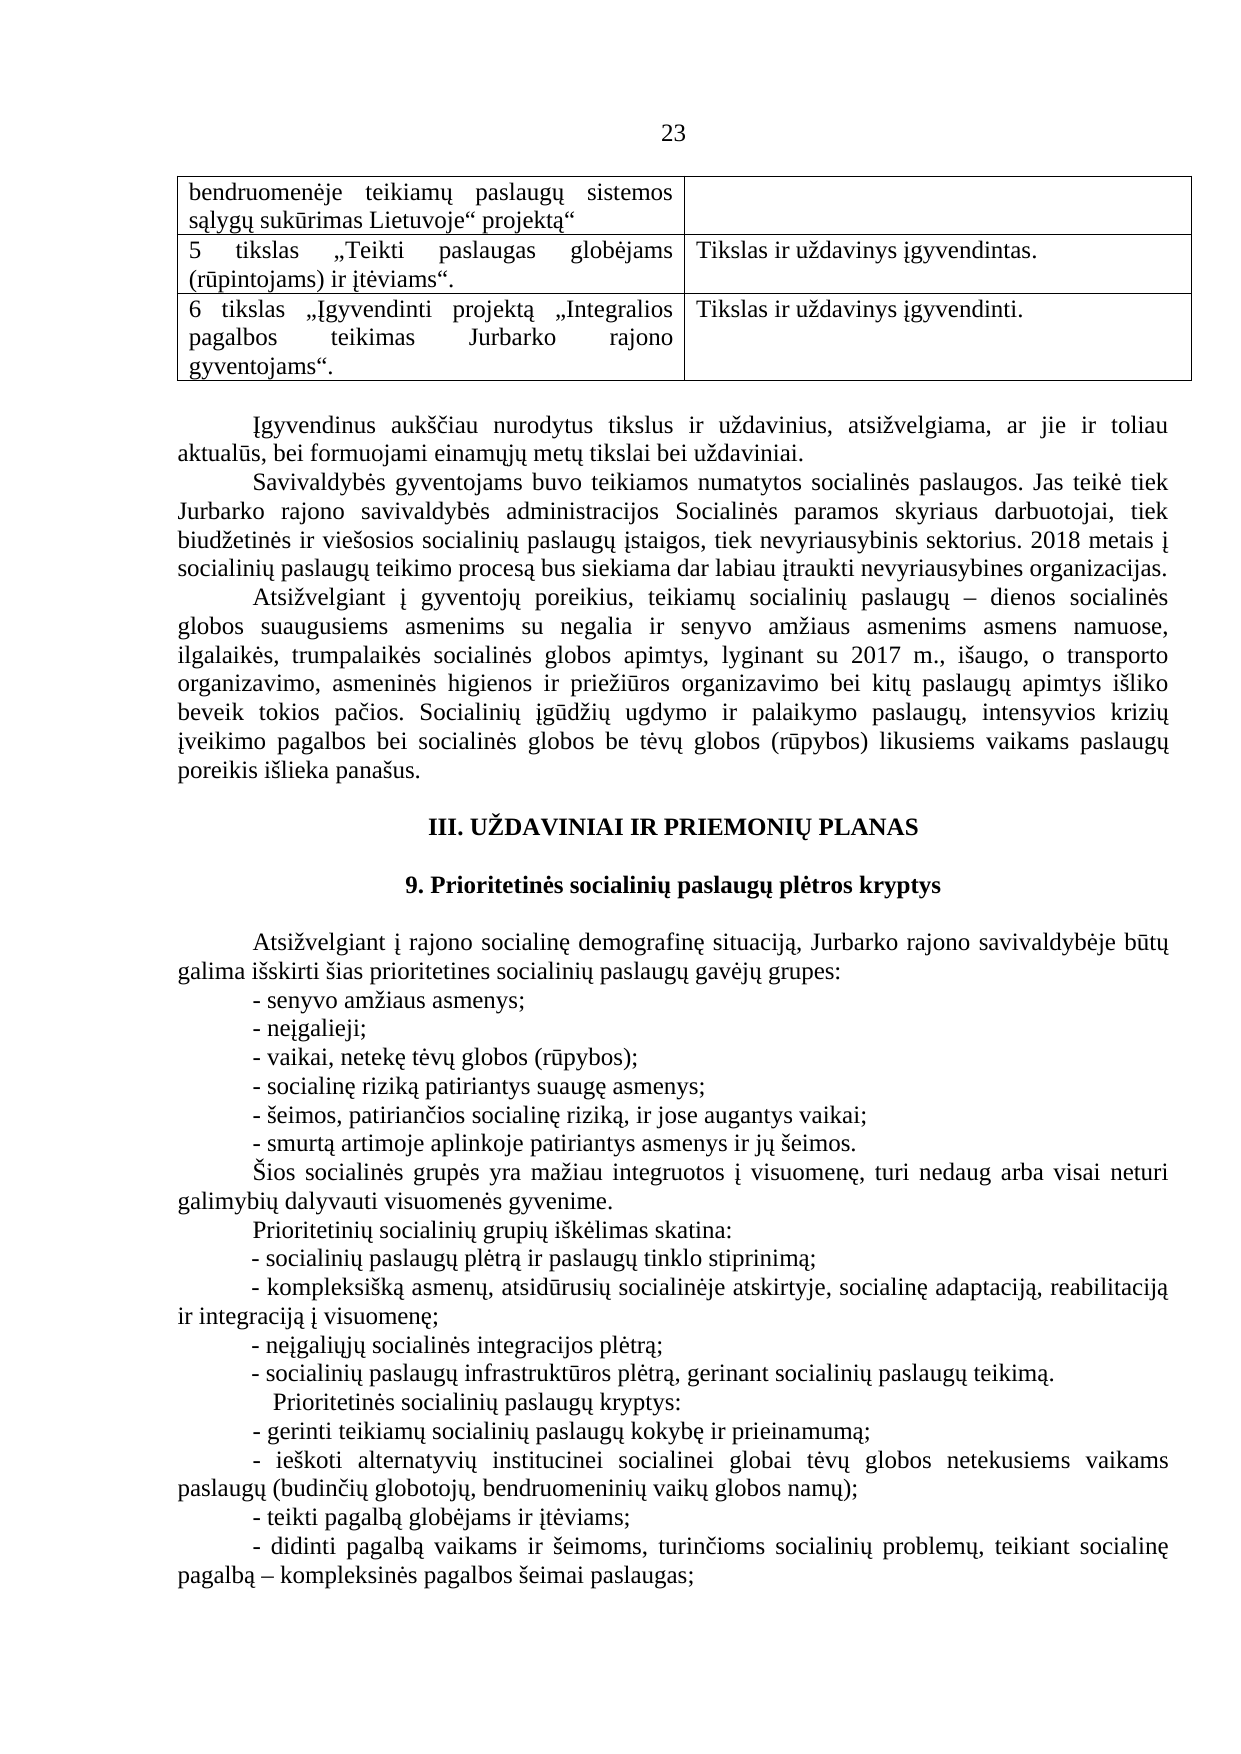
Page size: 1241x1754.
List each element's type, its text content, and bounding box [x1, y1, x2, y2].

text - gerinti teikiamų socialinių paslaugų kokybę ir prieinamumą; [177, 1416, 1169, 1445]
text Prioritetinės socialinių paslaugų kryptys: [177, 1387, 1169, 1416]
text Atsižvelgiant į gyventojų poreikius, teikiamų socialinių paslaugų – dienos socialinės globos suaugusiems asmenims su negalia ir senyvo amžiaus asmenims asmens namuose, ilgalaikės, trumpalaikės socialinės globos apimtys, lyginant su 2017 m., išaugo, o transporto organizavimo, asmeninės higienos ir priežiūros organizavimo bei kitų paslaugų apimtys išliko beveik tokios pačios. Socialinių įgūdžių ugdymo ir palaikymo paslaugų, intensyvios krizių įveikimo pagalbos bei socialinės globos be tėvų globos (rūpybos) likusiems vaikams paslaugų poreikis išlieka panašus. [177, 582, 1169, 783]
text - socialinių paslaugų infrastruktūros plėtrą, gerinant socialinių paslaugų teikimą. [177, 1358, 1169, 1387]
table_cell Tikslas ir uždavinys įgyvendintas. [685, 235, 1191, 293]
table_cell Tikslas ir uždavinys įgyvendinti. [685, 294, 1191, 380]
text 9. Prioritetinės socialinių paslaugų plėtros kryptys [177, 870, 1169, 898]
text Savivaldybės gyventojams buvo teikiamos numatytos socialinės paslaugos. Jas teikė tiek Jurbarko rajono savivaldybės administracijos Socialinės paramos skyriaus darbuotojai, tiek biudžetinės ir viešosios socialinių paslaugų įstaigos, tiek nevyriausybinis sektorius. 2018 metais į socialinių paslaugų teikimo procesą bus siekiama dar labiau įtraukti nevyriausybines organizacijas. [177, 467, 1169, 582]
text Atsižvelgiant į rajono socialinę demografinę situaciją, Jurbarko rajono savivaldybėje būtų galima išskirti šias prioritetines socialinių paslaugų gavėjų grupes: [177, 927, 1169, 985]
text - vaikai, netekę tėvų globos (rūpybos); [252, 1042, 1169, 1071]
table_cell 5 tikslas „Teikti paslaugas globėjams (rūpintojams) ir įtėviams“. [178, 235, 684, 293]
text - šeimos, patiriančios socialinę riziką, ir jose augantys vaikai; [252, 1100, 1169, 1128]
text III. UŽDAVINIAI IR PRIEMONIŲ PLANAS [177, 812, 1169, 841]
table_cell 6 tikslas „Įgyvendinti projektą „Integralios pagalbos teikimas Jurbarko rajono gyventojams“. [178, 294, 684, 380]
text - socialinę riziką patiriantys suaugę asmenys; [252, 1071, 1169, 1100]
text - ieškoti alternatyvių institucinei socialinei globai tėvų globos netekusiems vaikams paslaugų (budinčių globotojų, bendruomeninių vaikų globos namų); [177, 1445, 1169, 1502]
text Įgyvendinus aukščiau nurodytus tikslus ir uždavinius, atsižvelgiama, ar jie ir toliau aktualūs, bei formuojami einamųjų metų tikslai bei uždaviniai. [177, 410, 1169, 467]
text - teikti pagalbą globėjams ir įtėviams; [177, 1502, 1169, 1531]
text - kompleksišką asmenų, atsidūrusių socialinėje atskirtyje, socialinę adaptaciją, reabilitaciją ir integraciją į visuomenę; [177, 1272, 1169, 1330]
text - socialinių paslaugų plėtrą ir paslaugų tinklo stiprinimą; [177, 1243, 1169, 1272]
text - neįgaliųjų socialinės integracijos plėtrą; [177, 1330, 1169, 1358]
text - neįgalieji; [252, 1013, 1169, 1042]
table_cell [685, 177, 1191, 234]
text Šios socialinės grupės yra mažiau integruotos į visuomenę, turi nedaug arba visai neturi galimybių dalyvauti visuomenės gyvenime. [177, 1157, 1169, 1215]
text - didinti pagalbą vaikams ir šeimoms, turinčioms socialinių problemų, teikiant socialinę pagalbą – kompleksinės pagalbos šeimai paslaugas; [177, 1531, 1169, 1588]
text Prioritetinių socialinių grupių iškėlimas skatina: [177, 1215, 1169, 1243]
text - senyvo amžiaus asmenys; [252, 985, 1169, 1013]
text - smurtą artimoje aplinkoje patiriantys asmenys ir jų šeimos. [252, 1128, 1169, 1157]
table_cell bendruomenėje teikiamų paslaugų sistemos sąlygų sukūrimas Lietuvoje“ projektą“ [178, 177, 684, 234]
